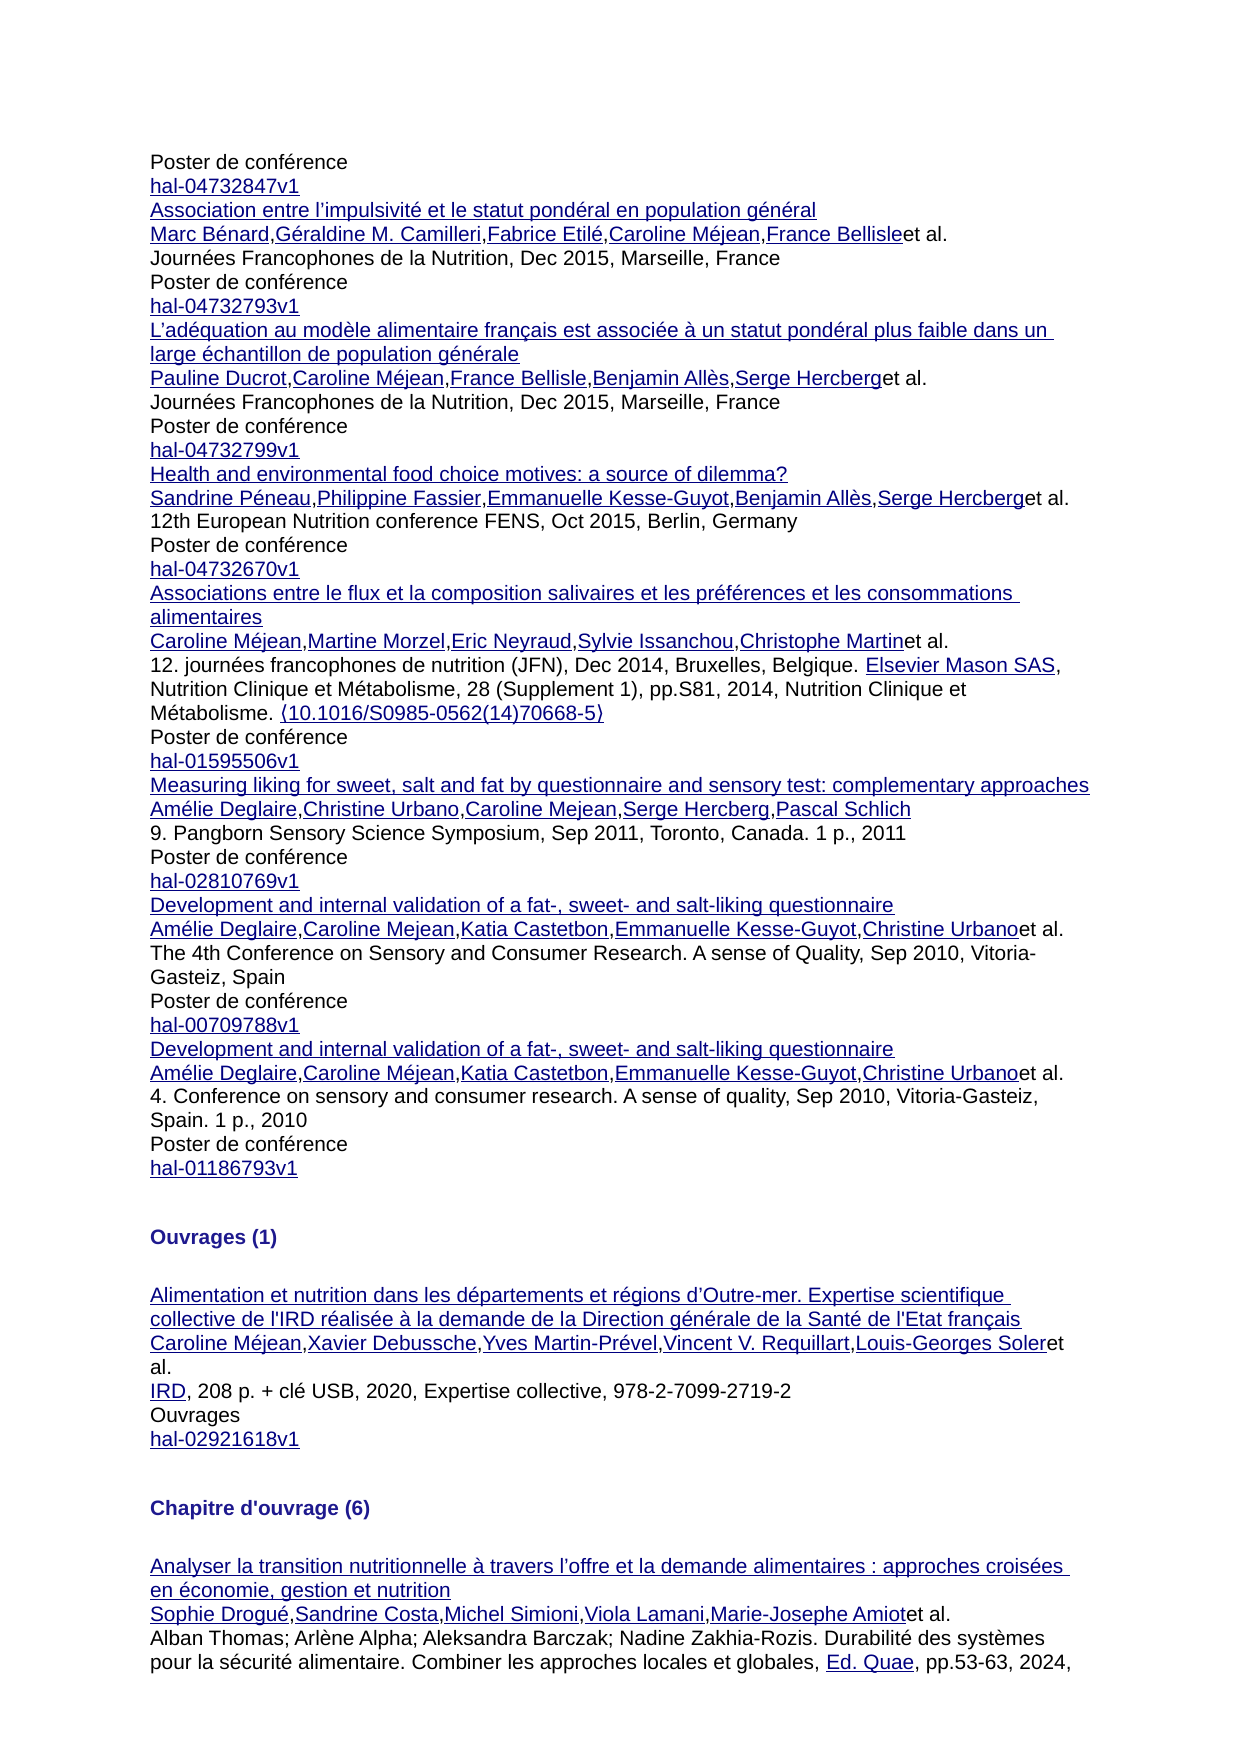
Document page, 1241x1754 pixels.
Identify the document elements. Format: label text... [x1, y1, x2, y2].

table_header Analyser la transition nutritionnelle à travers l’offre et la demande alimentaires : approches croisées en économie, gestion et nutrition Sophie Drogué,Sandrine Costa,Michel Simioni,Viola Lamani,Marie-Josephe Amiotet al. Alban Thomas; Arlène Alpha; Aleksandra Barczak; Nadine Zakhia-Rozis. Durabilité des systèmes pour la sécurité alimentaire. Combiner les approches locales et globales, Ed. Quae, pp.53-63, 2024, [150, 1554, 1090, 1674]
table_cell Measuring liking for sweet, salt and fat by questionnaire and sensory test: complementary approaches [150, 773, 1090, 794]
table_cell Development and internal validation of a fat-, sweet- and salt-liking questionnaire Amélie Deglaire,Caroline Méjean,Katia Castetbon,Emmanuelle Kesse-Guyot,Christine Urbanoet al. 4. Conference on sensory and consumer research. A sense of quality, Sep 2010, Vitoria-Gasteiz, Spain. 1 p., 2010 Poster de conférence hal-01186793v1 [150, 1036, 1090, 1180]
table_cell Poster de conférence hal-04732847v1 [150, 150, 1090, 198]
table_cell L’adéquation au modèle alimentaire français est associée à un statut pondéral plus faible dans un large échantillon de population générale Pauline Ducrot,Caroline Méjean,France Bellisle,Benjamin Allès,Serge Hercberget al. Journées Francophones de la Nutrition, Dec 2015, Marseille, France Poster de conférence hal-04732799v1 [150, 318, 1090, 461]
table_header Alimentation et nutrition dans les départements et régions d’Outre-mer. Expertise scientifique collective de l'IRD réalisée à la demande de la Direction générale de la Santé de l'Etat français Caroline Méjean,Xavier Debussche,Yves Martin-Prével,Vincent V. Requillart,Louis-Georges Soleret al. IRD, 208 p. + clé USB, 2020, Expertise collective, 978-2-7099-2719-2 Ouvrages hal-02921618v1 [150, 1283, 1090, 1451]
table_cell Association entre l’impulsivité et le statut pondéral en population général Marc Bénard,Géraldine M. Camilleri,Fabrice Etilé,Caroline Méjean,France Bellisleet al. Journées Francophones de la Nutrition, Dec 2015, Marseille, France Poster de conférence hal-04732793v1 [150, 198, 1090, 318]
subtitle Ouvrages (1) [150, 1225, 1090, 1249]
table_cell Associations entre le flux et la composition salivaires et les préférences et les consommations alimentaires Caroline Méjean,Martine Morzel,Eric Neyraud,Sylvie Issanchou,Christophe Martinet al. 12. journées francophones de nutrition (JFN), Dec 2014, Bruxelles, Belgique. Elsevier Mason SAS, Nutrition Clinique et Métabolisme, 28 (Supplement 1), pp.S81, 2014, Nutrition Clinique et Métabolisme. ⟨10.1016/S0985-0562(14)70668-5⟩ Poster de conférence hal-01595506v1 [150, 581, 1090, 773]
subtitle Chapitre d'ouvrage (6) [150, 1496, 1090, 1520]
table_cell Development and internal validation of a fat-, sweet- and salt-liking questionnaire Amélie Deglaire,Caroline Mejean,Katia Castetbon,Emmanuelle Kesse-Guyot,Christine Urbanoet al. The 4th Conference on Sensory and Consumer Research. A sense of Quality, Sep 2010, Vitoria-Gasteiz, Spain Poster de conférence hal-00709788v1 [150, 893, 1090, 1036]
table_cell Amélie Deglaire,Christine Urbano,Caroline Mejean,Serge Hercberg,Pascal Schlich 9. Pangborn Sensory Science Symposium, Sep 2011, Toronto, Canada. 1 p., 2011 Poster de conférence hal-02810769v1 [150, 795, 1090, 893]
table_cell Health and environmental food choice motives: a source of dilemma? Sandrine Péneau,Philippine Fassier,Emmanuelle Kesse-Guyot,Benjamin Allès,Serge Hercberget al. 12th European Nutrition conference FENS, Oct 2015, Berlin, Germany Poster de conférence hal-04732670v1 [150, 461, 1090, 581]
